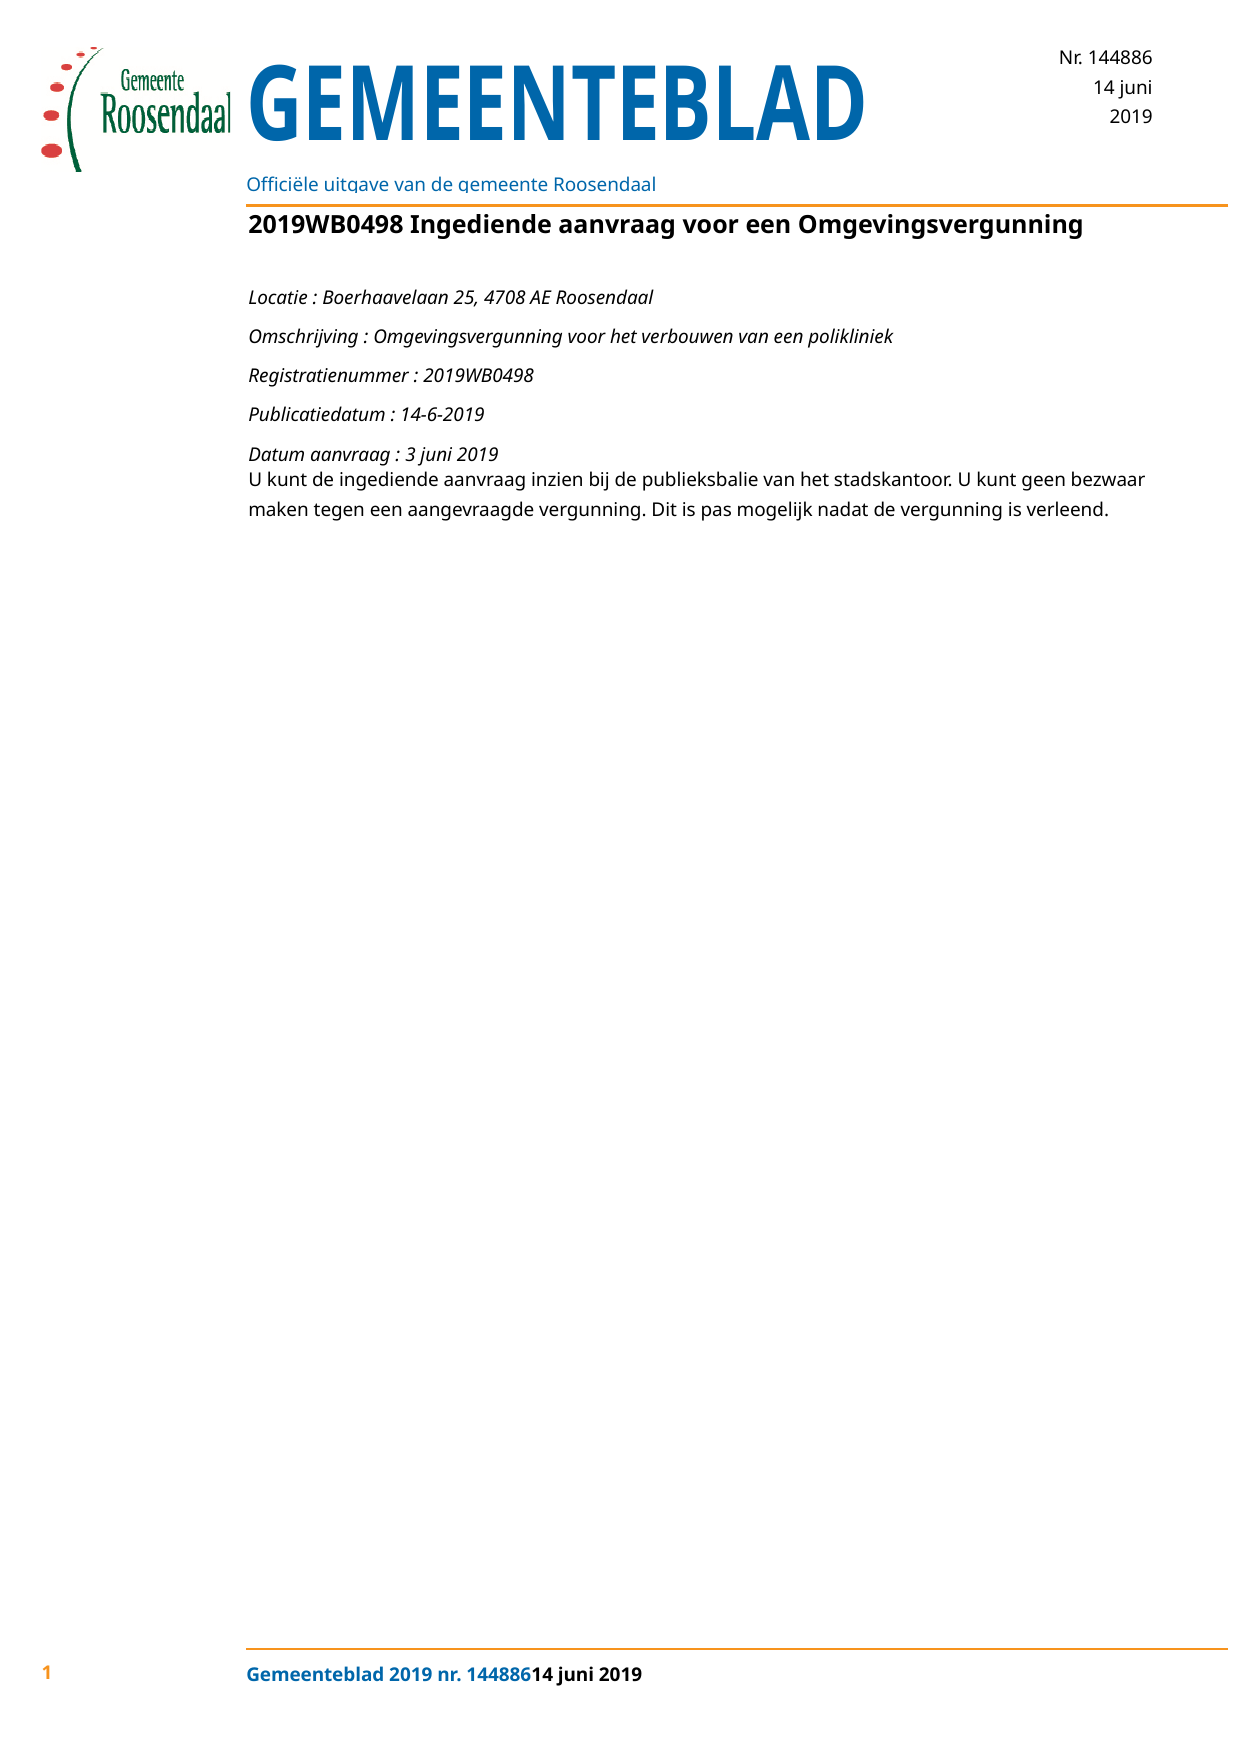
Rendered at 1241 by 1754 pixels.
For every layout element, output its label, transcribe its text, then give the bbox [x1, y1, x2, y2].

text Locatie : Boerhaavelaan 25, 4708 AE Roosendaal [248, 284, 1152, 309]
text U kunt de ingediende aanvraag inzien bij de publieksbalie van het stadskantoor. U kunt geen bezwaar maken tegen een aangevraagde vergunning. Dit is pas mogelijk nadat de vergunning is verleend. [248, 467, 1152, 522]
text Registratienummer : 2019WB0498 [248, 362, 1152, 388]
text Publicatiedatum : 14-6-2019 [248, 402, 1152, 427]
picture [41, 47, 231, 172]
text 2019WB0498 Ingediende aanvraag voor een Omgevingsvergunning [248, 207, 1152, 241]
text Omschrijving : Omgevingsvergunning voor het verbouwen van een polikliniek [248, 323, 1152, 349]
text Datum aanvraag : 3 juni 2019 [248, 441, 1152, 467]
